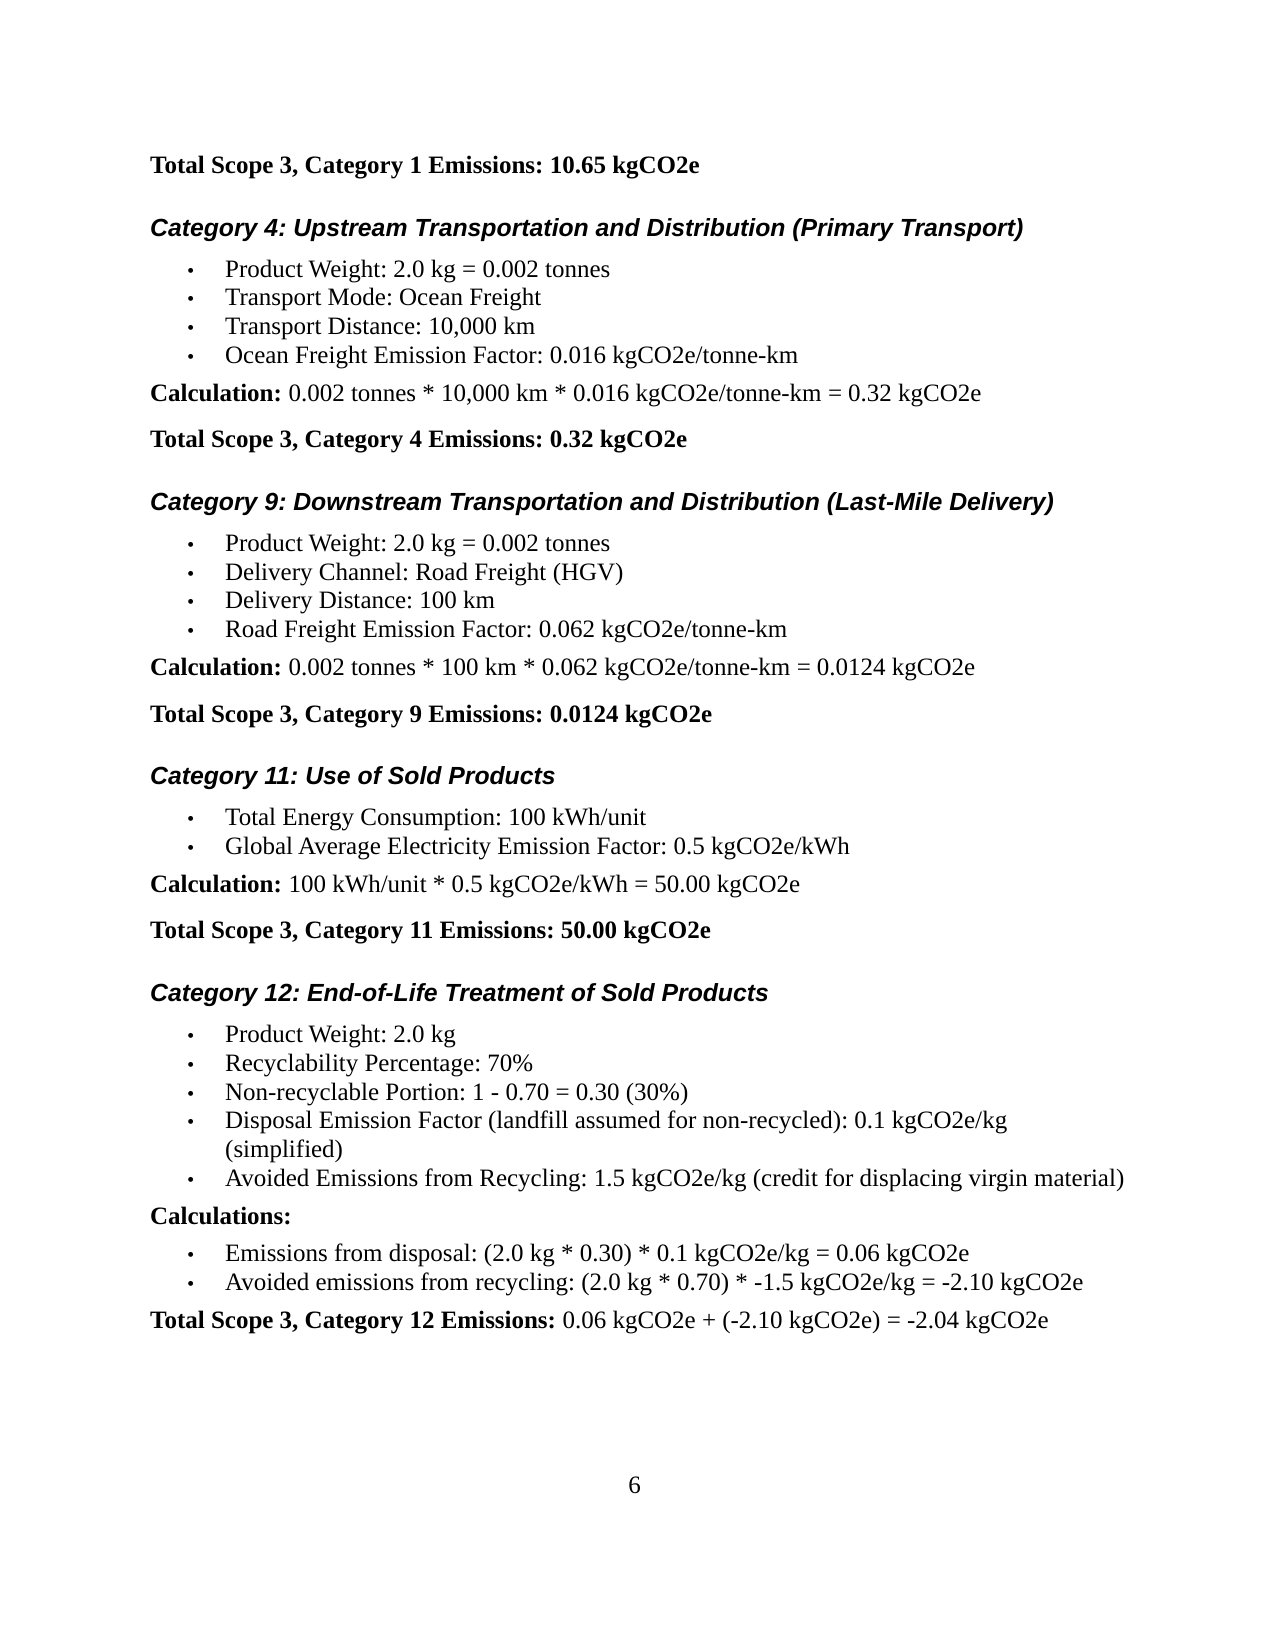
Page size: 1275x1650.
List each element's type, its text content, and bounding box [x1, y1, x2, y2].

list Avoided Emissions from Recycling: 1.5 kgCO2e/kg (credit for displacing virgin material) [187, 1163, 1125, 1192]
subtitle Category 9: Downstream Transportation and Distribution (Last-Mile Delivery) [150, 487, 1125, 516]
text Total Scope 3, Category 11 Emissions: 50.00 kgCO2e [150, 916, 1125, 944]
text Total Scope 3, Category 1 Emissions: 10.65 kgCO2e [150, 150, 1125, 179]
list Product Weight: 2.0 kg = 0.002 tonnes [187, 528, 1125, 557]
text Calculation: 0.002 tonnes * 100 km * 0.062 kgCO2e/tonne-km = 0.0124 kgCO2e [150, 652, 1125, 681]
list Emissions from disposal: (2.0 kg * 0.30) * 0.1 kgCO2e/kg = 0.06 kgCO2e [187, 1238, 1125, 1267]
list Transport Mode: Ocean Freight [187, 282, 1125, 311]
list Disposal Emission Factor (landfill assumed for non-recycled): 0.1 kgCO2e/kg (simplified) [187, 1106, 1125, 1163]
list Delivery Channel: Road Freight (HGV) [187, 557, 1125, 586]
subtitle Category 11: Use of Sold Products [150, 761, 1125, 790]
list Transport Distance: 10,000 km [187, 311, 1125, 340]
list Road Freight Emission Factor: 0.062 kgCO2e/tonne-km [187, 614, 1125, 643]
list Global Average Electricity Emission Factor: 0.5 kgCO2e/kWh [187, 831, 1125, 860]
list Avoided emissions from recycling: (2.0 kg * 0.70) * -1.5 kgCO2e/kg = -2.10 kgCO2e [187, 1267, 1125, 1296]
list Ocean Freight Emission Factor: 0.016 kgCO2e/tonne-km [187, 340, 1125, 369]
text Total Scope 3, Category 4 Emissions: 0.32 kgCO2e [150, 424, 1125, 453]
subtitle Category 12: End-of-Life Treatment of Sold Products [150, 978, 1125, 1007]
list Non-recyclable Portion: 1 - 0.70 = 0.30 (30%) [187, 1077, 1125, 1106]
list Product Weight: 2.0 kg [187, 1019, 1125, 1048]
text Total Scope 3, Category 9 Emissions: 0.0124 kgCO2e [150, 699, 1125, 727]
text Calculation: 0.002 tonnes * 10,000 km * 0.016 kgCO2e/tonne-km = 0.32 kgCO2e [150, 378, 1125, 406]
text Calculations: [150, 1201, 1125, 1229]
list Delivery Distance: 100 km [187, 586, 1125, 614]
subtitle Category 4: Upstream Transportation and Distribution (Primary Transport) [150, 213, 1125, 241]
list Product Weight: 2.0 kg = 0.002 tonnes [187, 254, 1125, 282]
list Total Energy Consumption: 100 kWh/unit [187, 802, 1125, 831]
list Recyclability Percentage: 70% [187, 1048, 1125, 1077]
text Total Scope 3, Category 12 Emissions: 0.06 kgCO2e + (-2.10 kgCO2e) = -2.04 kgCO2e [150, 1305, 1125, 1334]
text Calculation: 100 kWh/unit * 0.5 kgCO2e/kWh = 50.00 kgCO2e [150, 869, 1125, 898]
